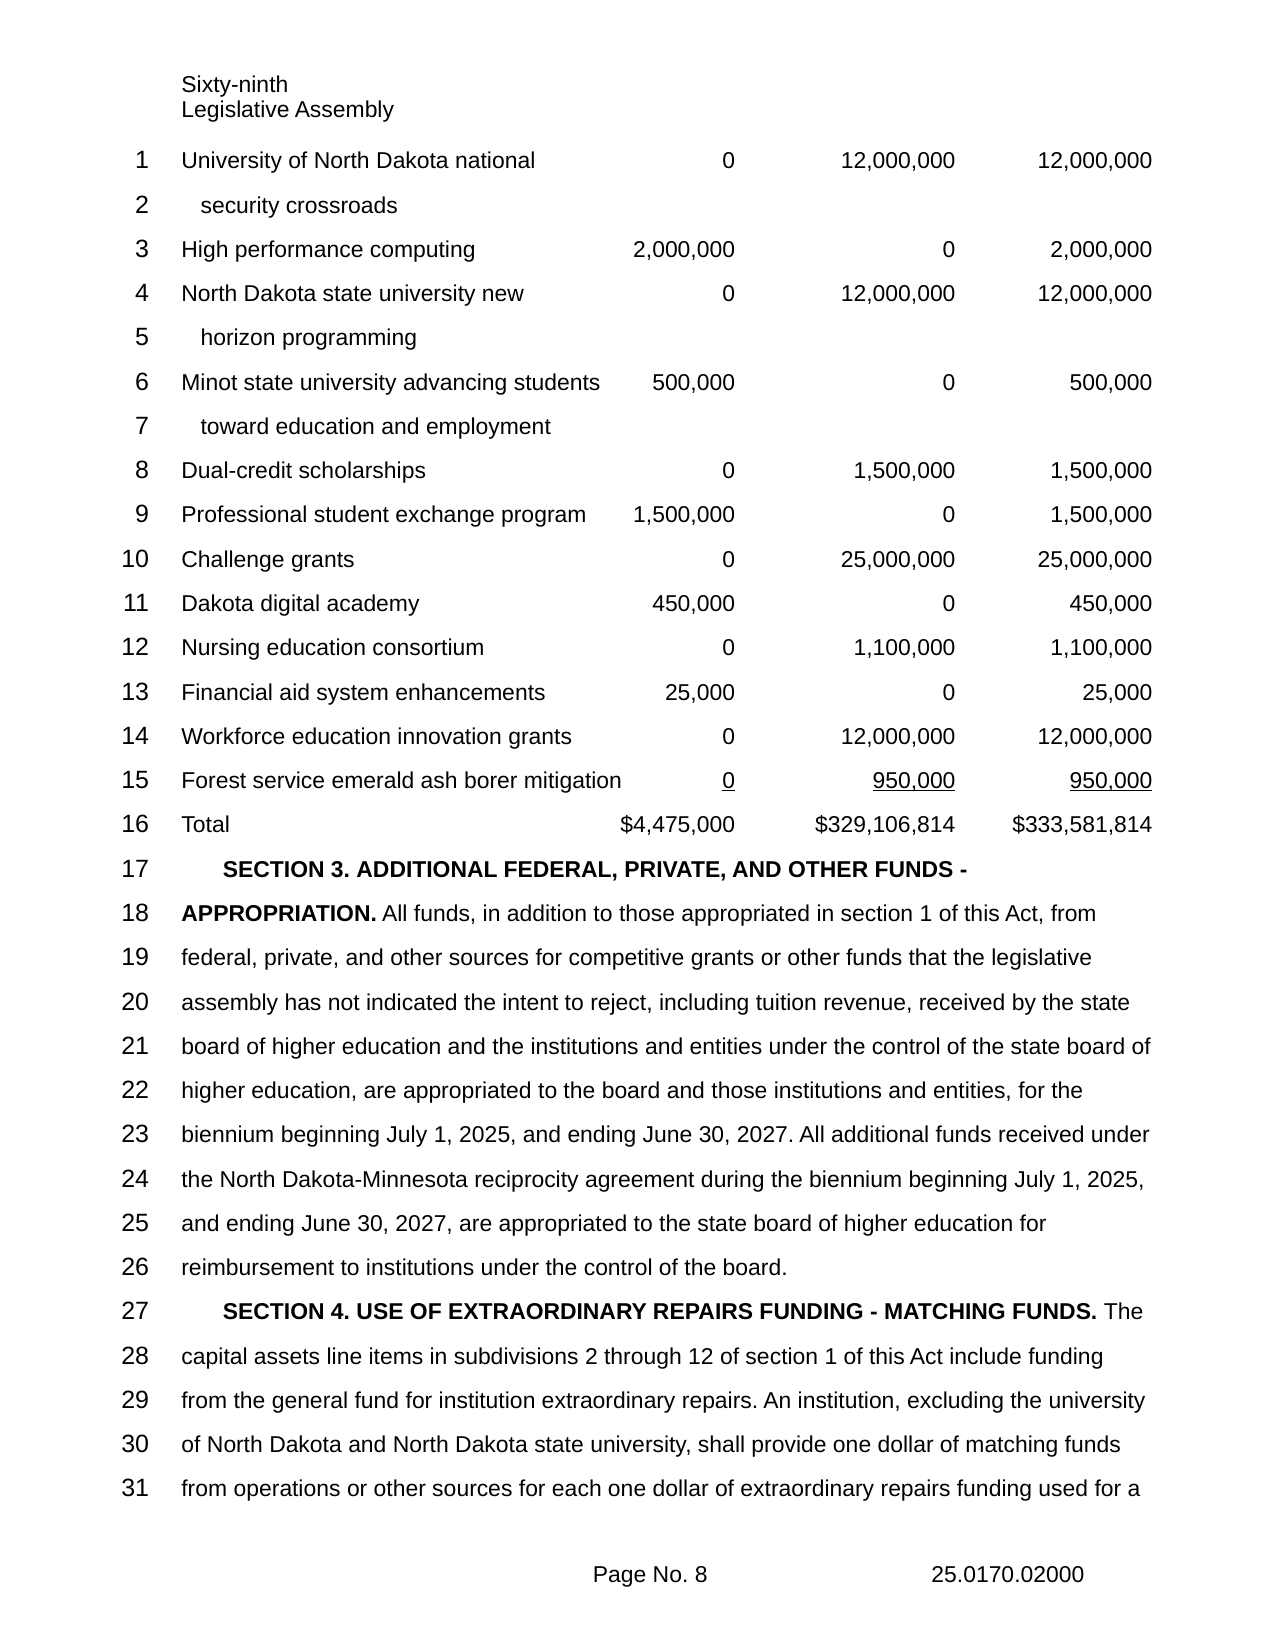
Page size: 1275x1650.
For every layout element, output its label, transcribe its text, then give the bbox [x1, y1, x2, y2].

text SECTION 4. USE OF EXTRAORDINARY REPAIRS FUNDING - MATCHING FUNDS. The capital assets line items in subdivisions 2 through 12 of section 1 of this Act include funding from the general fund for institution extraordinary repairs. An institution, excluding the university of North Dakota and North Dakota state university, shall provide one dollar of matching funds from operations or other sources for each one dollar of extraordinary repairs funding used for a [181, 1284, 1154, 1506]
text SECTION 3. ADDITIONAL FEDERAL, PRIVATE, AND OTHER FUNDS - APPROPRIATION. All funds, in addition to those appropriated in section 1 of this Act, from federal, private, and other sources for competitive grants or other funds that the legislative assembly has not indicated the intent to reject, including tuition revenue, received by the state board of higher education and the institutions and entities under the control of the state board of higher education, are appropriated to the board and those institutions and entities, for the biennium beginning July 1, 2025, and ending June 30, 2027. All additional funds received under the North Dakota-Minnesota reciprocity agreement during the biennium beginning July 1, 2025, and ending June 30, 2027, are appropriated to the state board of higher education for reimbursement to institutions under the control of the board. [181, 842, 1154, 1284]
text University of North Dakota national 0 12,000,000 12,000,000 security crossroads High performance computing 2,000,000 0 2,000,000 North Dakota state university new 0 12,000,000 12,000,000 horizon programming Minot state university advancing students 500,000 0 500,000 toward education and employment Dual‑credit scholarships 0 1,500,000 1,500,000 Professional student exchange program 1,500,000 0 1,500,000 Challenge grants 0 25,000,000 25,000,000 Dakota digital academy 450,000 0 450,000 Nursing education consortium 0 1,100,000 1,100,000 Financial aid system enhancements 25,000 0 25,000 Workforce education innovation grants 0 12,000,000 12,000,000 Forest service emerald ash borer mitigation 0 950,000 950,000 Total $4,475,000 $329,106,814 $333,581,814 [181, 133, 1154, 842]
